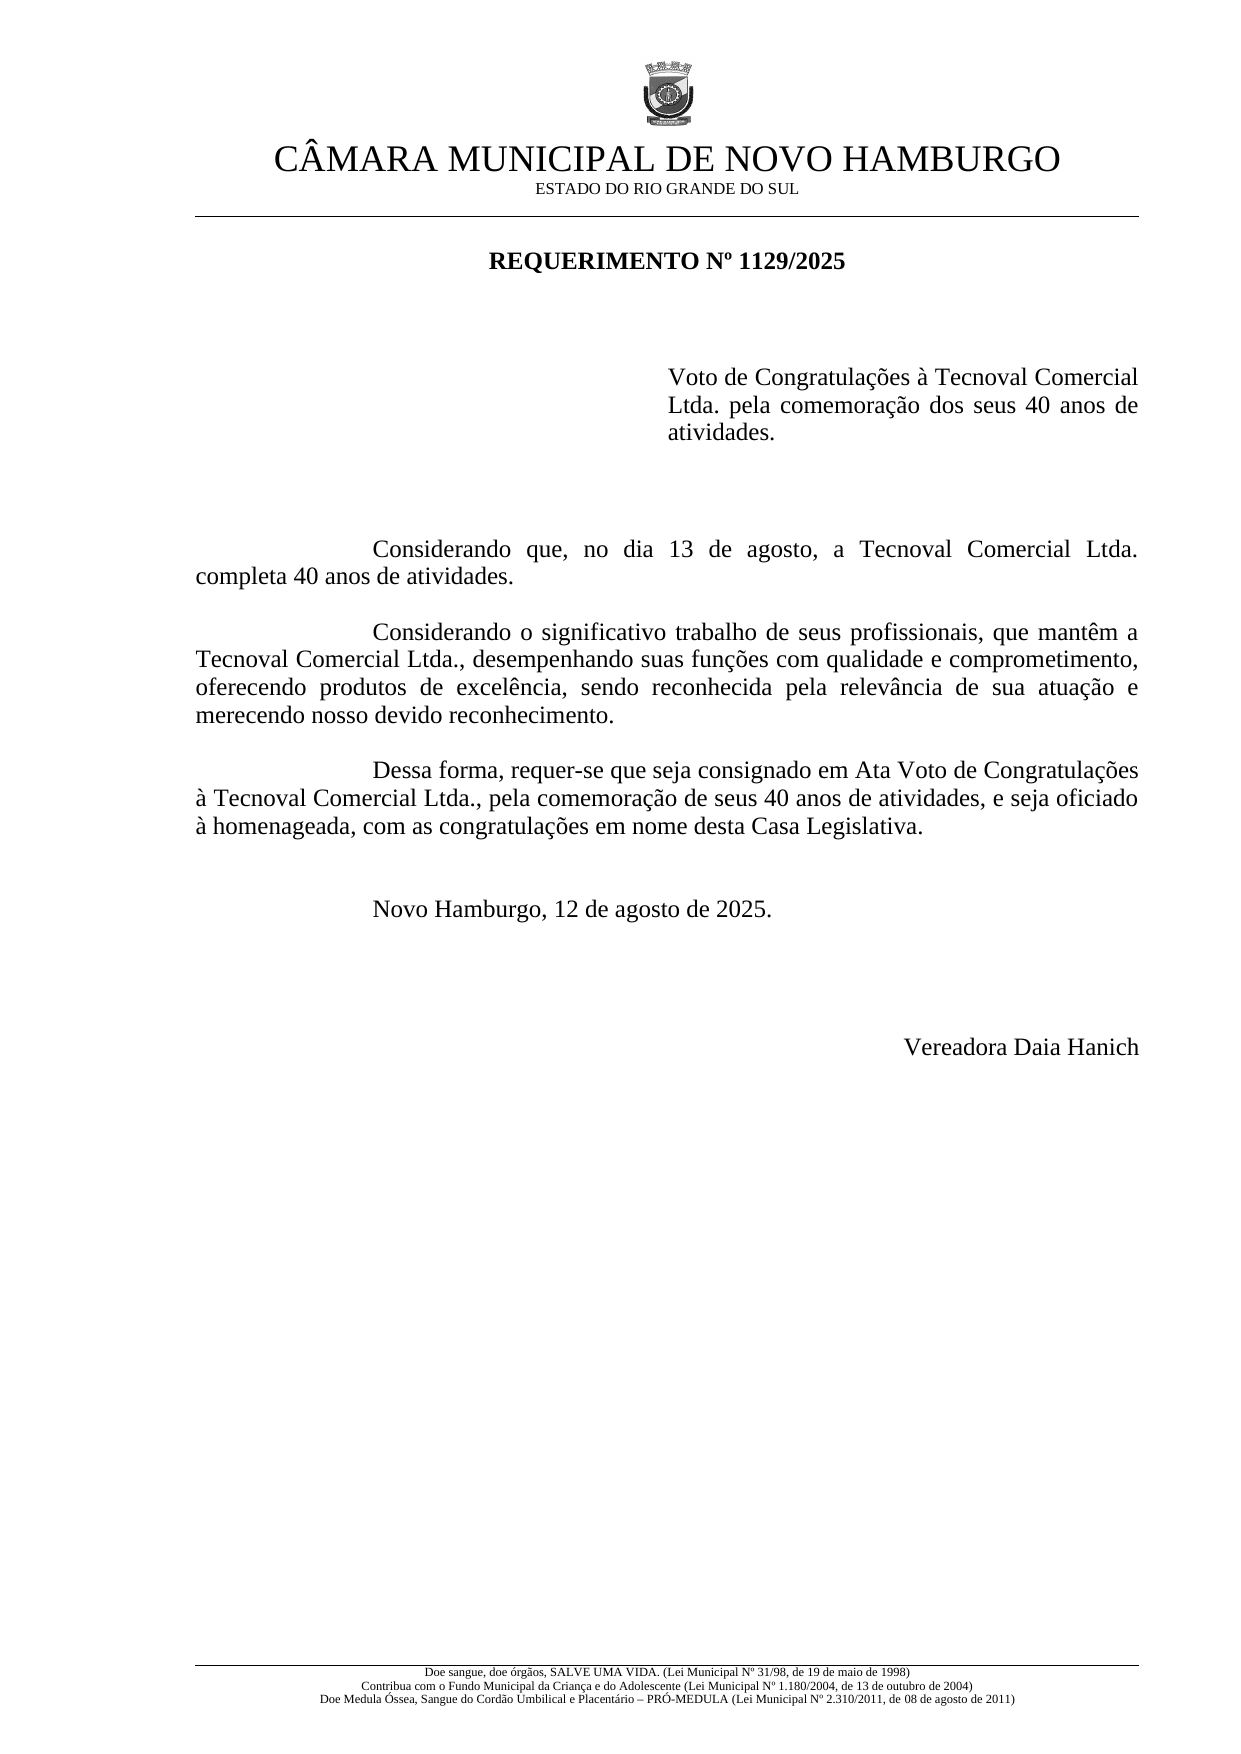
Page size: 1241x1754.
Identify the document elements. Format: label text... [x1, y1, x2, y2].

text Vereadora Daia Hanich [195, 1033, 1139, 1061]
text Novo Hamburgo, 12 de agosto de 2025. [195, 895, 1139, 923]
text Dessa forma, requer-se que seja consignado em Ata Voto de Congratulações à Tecnoval Comercial Ltda., pela comemoração de seus 40 anos de atividades, e seja oficiado à homenageada, com as congratulações em nome desta Casa Legislativa. [195, 756, 1139, 839]
text REQUERIMENTO Nº 1129/2025 [195, 247, 1139, 274]
text Considerando o significativo trabalho de seus profissionais, que mantêm a Tecnoval Comercial Ltda., desempenhando suas funções com qualidade e comprometimento, oferecendo produtos de excelência, sendo reconhecida pela relevância de sua atuação e merecendo nosso devido reconhecimento. [195, 618, 1139, 729]
text Considerando que, no dia 13 de agosto, a Tecnoval Comercial Ltda. completa 40 anos de atividades. [195, 535, 1139, 590]
text Voto de Congratulações à Tecnoval Comercial Ltda. pela comemoração dos seus 40 anos de atividades. [668, 363, 1139, 446]
